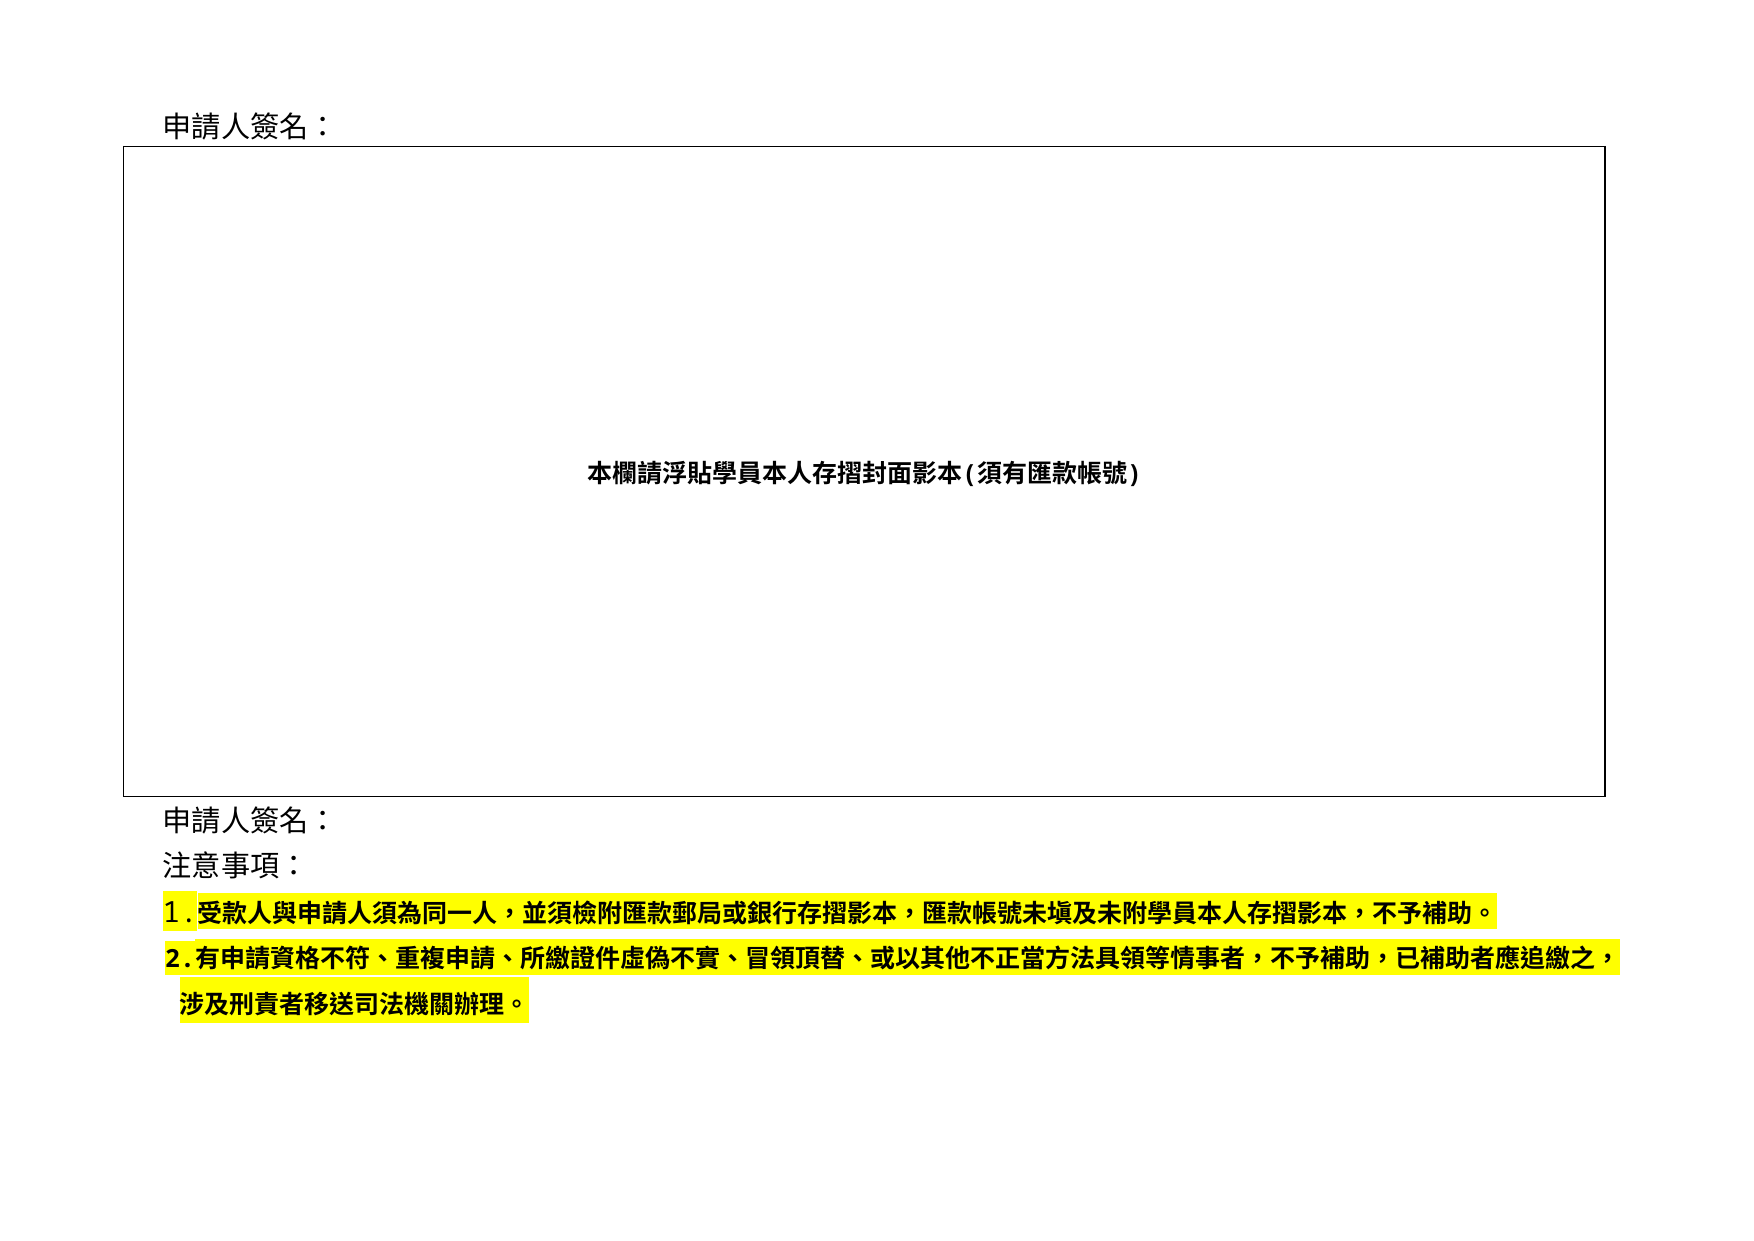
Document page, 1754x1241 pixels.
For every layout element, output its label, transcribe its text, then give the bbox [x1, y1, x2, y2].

text 申請人簽名： [162, 797, 1604, 839]
table_header 本欄請浮貼學員本人存摺封面影本(須有匯款帳號) [124, 147, 1604, 796]
text 1.受款人與申請人須為同一人，並須檢附匯款郵局或銀行存摺影本，匯款帳號未塡及未附學員本人存摺影本，不予補助。 [162, 885, 1604, 931]
text 2.有申請資格不符、重複申請、所繳證件虛偽不實、冒領頂替、或以其他不正當方法具領等情事者，不予補助，已補助者應追繳之，涉及刑責者移送司法機關辦理。 [165, 931, 1604, 1023]
text 申請人簽名： [162, 103, 1604, 146]
text 注意事項： [162, 839, 1604, 885]
